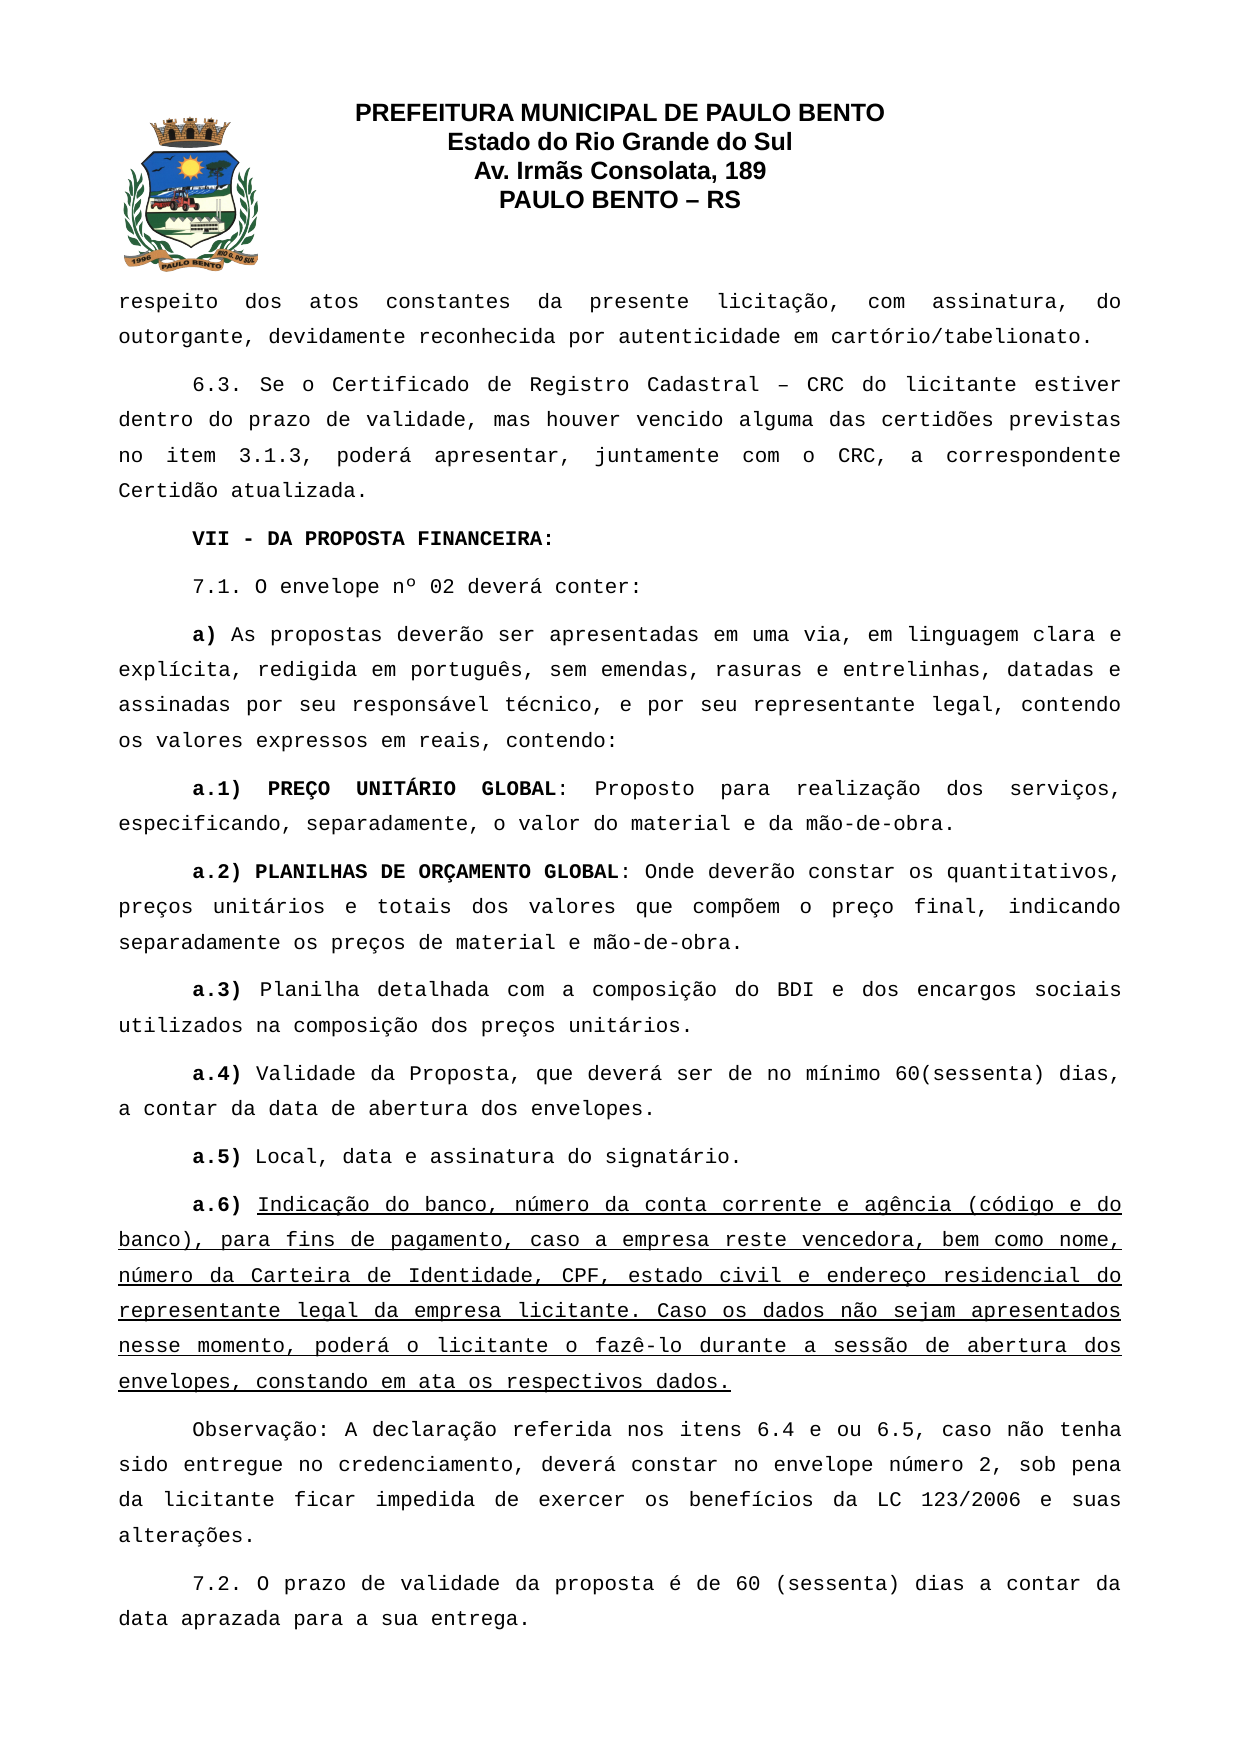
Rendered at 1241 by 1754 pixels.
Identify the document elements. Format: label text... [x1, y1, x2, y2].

text a.2) PLANILHAS DE ORÇAMENTO GLOBAL: Onde deverão constar os quantitativos, preços unitários e totais dos valores que compõem o preço final, indicando separadamente os preços de material e mão-de-obra. [118, 861, 1122, 955]
text envelopes, constando em ata os respectivos dados. [118, 1356, 1122, 1394]
text VII - DA PROPOSTA FINANCEIRA: [118, 528, 1122, 552]
text a.3) Planilha detalhada com a composição do BDI e dos encargos sociais utilizados na composição dos preços unitários. [118, 979, 1122, 1038]
text a.1) PREÇO UNITÁRIO GLOBAL: Proposto para realização dos serviços, especificando, separadamente, o valor do material e da mão-de-obra. [118, 778, 1122, 837]
text Observação: A declaração referida nos itens 6.4 e ou 6.5, caso não tenha sido entregue no credenciamento, deverá constar no envelope número 2, sob pena da licitante ficar impedida de exercer os benefícios da LC 123/2006 e suas alterações. [118, 1419, 1122, 1548]
text representante legal da empresa licitante. Caso os dados não sejam apresentados nesse momento, poderá o licitante o fazê-lo durante a sessão de abertura dos [118, 1286, 1122, 1355]
text 7.1. O envelope nº 02 deverá conter: [118, 576, 1122, 599]
text 6.3. Se o Certificado de Registro Cadastral – CRC do licitante estiver dentro do prazo de validade, mas houver vencido alguma das certidões previstas no item 3.1.3, poderá apresentar, juntamente com o CRC, a correspondente Certidão atualizada. [118, 374, 1122, 504]
text a.6) Indicação do banco, número da conta corrente e agência (código e do banco), para fins de pagamento, caso a empresa reste vencedora, bem como nome, [118, 1194, 1122, 1249]
text 7.2. O prazo de validade da proposta é de 60 (sessenta) dias a contar da data aprazada para a sua entrega. [118, 1573, 1122, 1632]
text a.5) Local, data e assinatura do signatário. [118, 1146, 1122, 1169]
text a) As propostas deverão ser apresentadas em uma via, em linguagem clara e explícita, redigida em português, sem emendas, rasuras e entrelinhas, datadas e assinadas por seu responsável técnico, e por seu representante legal, contendo os valores expressos em reais, contendo: [118, 623, 1122, 753]
text número da Carteira de Identidade, CPF, estado civil e endereço residencial do [118, 1250, 1122, 1284]
text respeito dos atos constantes da presente licitação, com assinatura, do outorgante, devidamente reconhecida por autenticidade em cartório/tabelionato. [118, 291, 1122, 350]
text a.4) Validade da Proposta, que deverá ser de no mínimo 60(sessenta) dias, a contar da data de abertura dos envelopes. [118, 1063, 1122, 1122]
